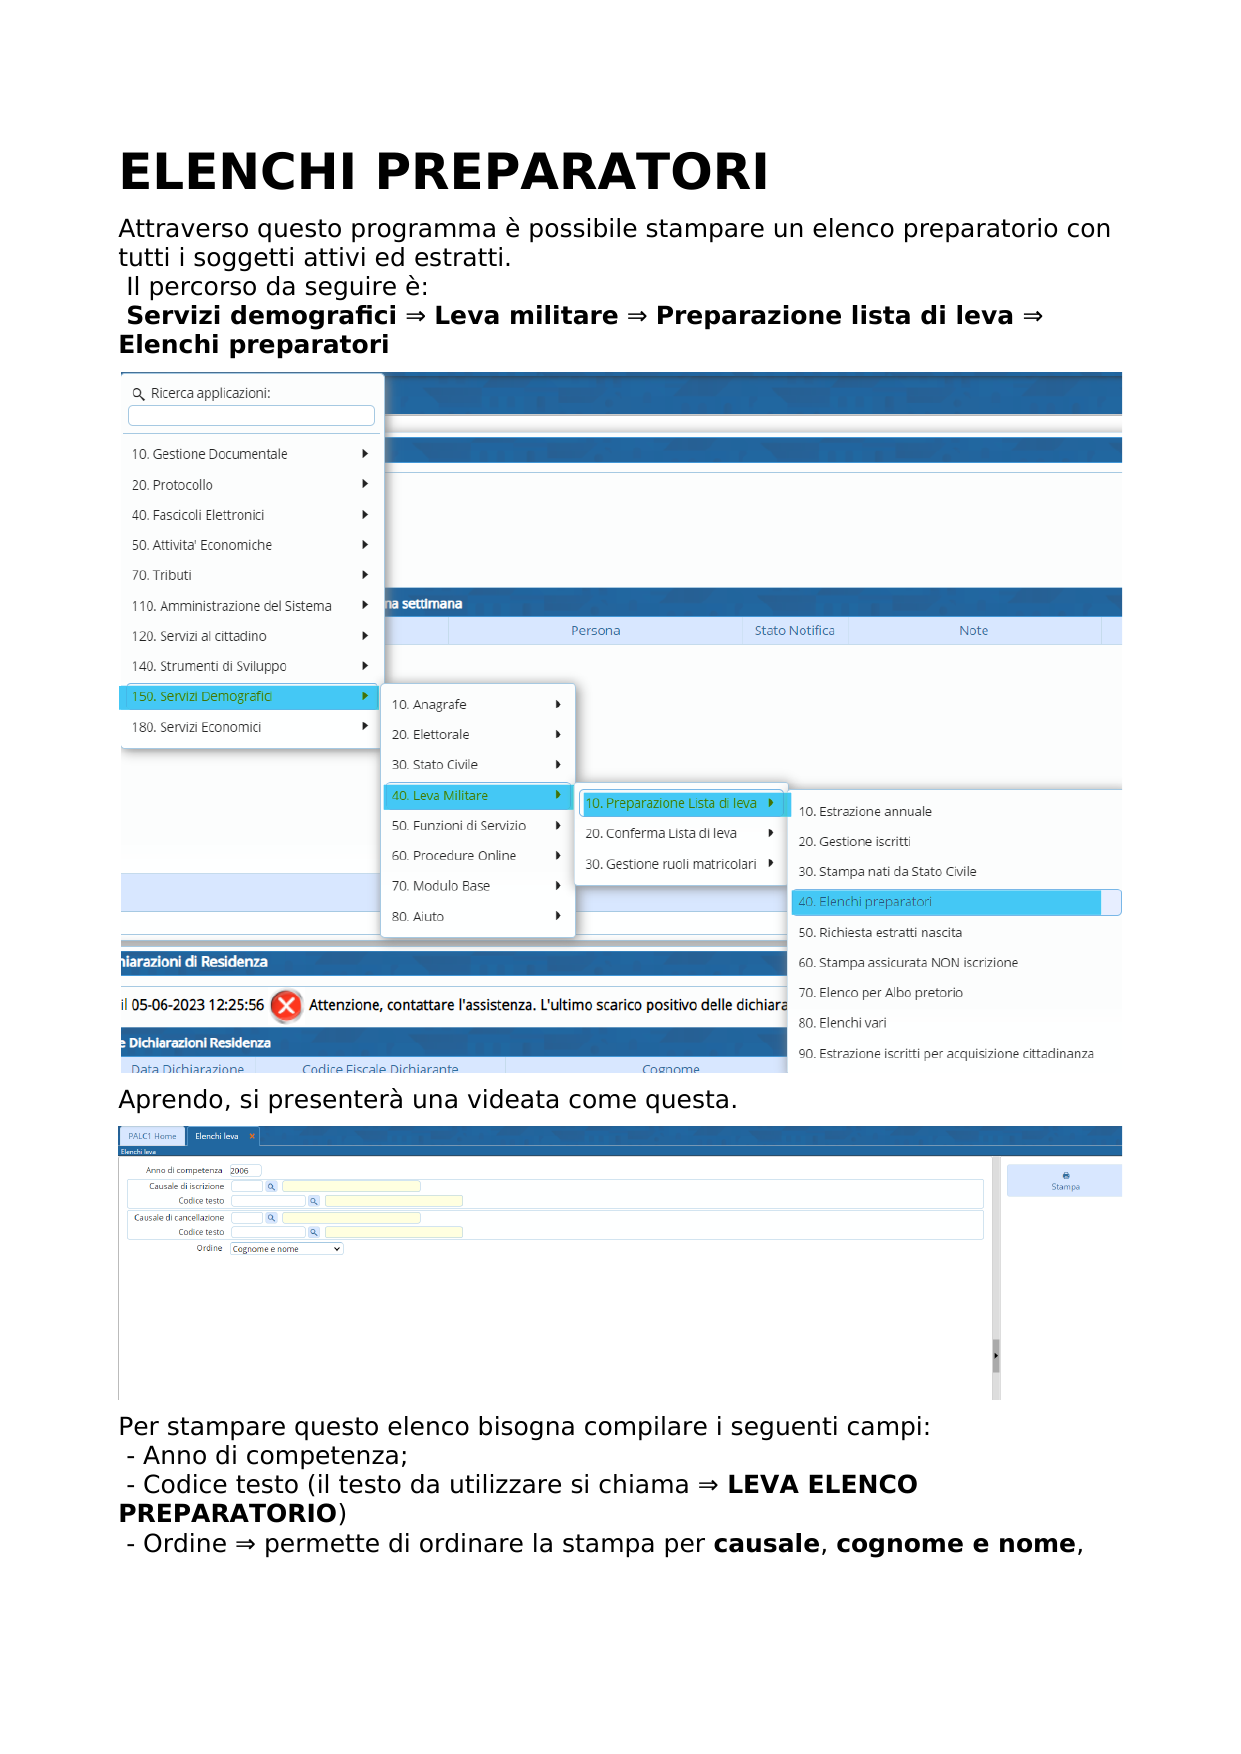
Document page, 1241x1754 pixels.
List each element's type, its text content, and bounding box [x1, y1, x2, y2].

subtitle ELENCHI PREPARATORI [118, 143, 1122, 201]
text Per stampare questo elenco bisogna compilare i seguenti campi: - Anno di competenza; - Codice testo (il testo da utilizzare si chiama ⇒ LEVA ELENCO PREPARATORIO) - Ordine ⇒ permette di ordinare la stampa per causale, cognome e nome, [118, 1412, 1122, 1558]
text Aprendo, si presenterà una videata come questa. [118, 1085, 1122, 1114]
picture [118, 1126, 1123, 1400]
text Attraverso questo programma è possibile stampare un elenco preparatorio con tutti i soggetti attivi ed estratti. Il percorso da seguire è: Servizi demografici ⇒ Leva militare ⇒ Preparazione lista di leva ⇒ Elenchi preparatori [118, 214, 1122, 360]
picture [118, 372, 1123, 1073]
